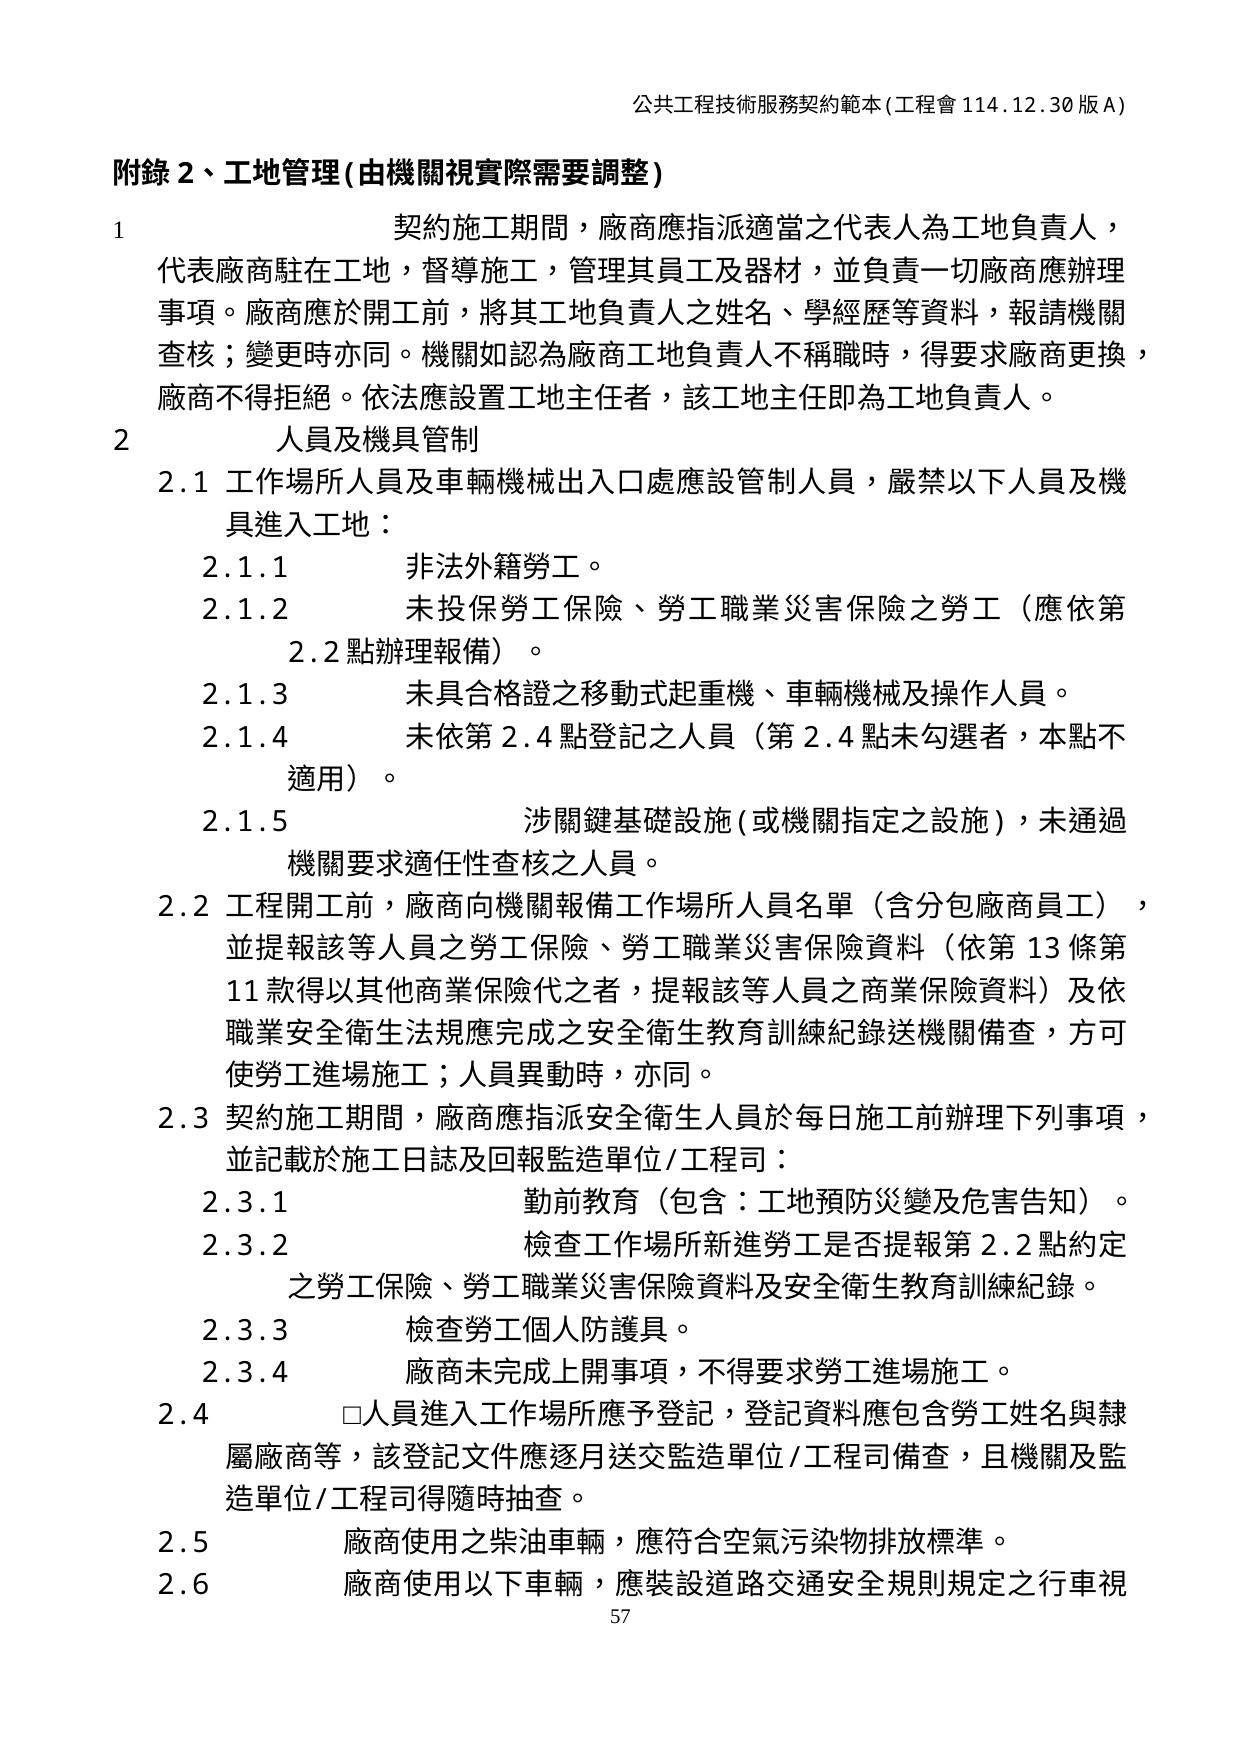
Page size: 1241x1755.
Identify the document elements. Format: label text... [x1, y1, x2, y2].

list 檢查工作場所新進勞工是否提報第2.2點約定之勞工保險、勞工職業災害保險資料及安全衛生教育訓練紀錄。 [201, 1221, 1128, 1306]
list 契約施工期間，廠商應指派安全衛生人員於每日施工前辦理下列事項，並記載於施工日誌及回報監造單位/工程司： [157, 1094, 1128, 1179]
list 工程開工前，廠商向機關報備工作場所人員名單（含分包廠商員工），並提報該等人員之勞工保險、勞工職業災害保險資料（依第13條第11款得以其他商業保險代之者，提報該等人員之商業保險資料）及依職業安全衛生法規應完成之安全衛生教育訓練紀錄送機關備查，方可使勞工進場施工；人員異動時，亦同。 [157, 882, 1128, 1094]
list 非法外籍勞工。 [201, 543, 1128, 586]
list 契約施工期間，廠商應指派適當之代表人為工地負責人，代表廠商駐在工地，督導施工，管理其員工及器材，並負責一切廠商應辦理事項。廠商應於開工前，將其工地負責人之姓名、學經歷等資料，報請機關查核；變更時亦同。機關如認為廠商工地負責人不稱職時，得要求廠商更換，廠商不得拒絕。依法應設置工地主任者，該工地主任即為工地負責人。 [112, 205, 1128, 416]
list 廠商使用之柴油車輛，應符合空氣污染物排放標準。 [157, 1518, 1128, 1561]
text 附錄2、工地管理(由機關視實際需要調整) [112, 150, 1128, 192]
list 勤前教育（包含：工地預防災變及危害告知）。 [201, 1179, 1128, 1221]
list 廠商未完成上開事項，不得要求勞工進場施工。 [201, 1348, 1128, 1391]
list 未具合格證之移動式起重機、車輛機械及操作人員。 [201, 671, 1128, 713]
list 涉關鍵基礎設施(或機關指定之設施)，未通過機關要求適任性查核之人員。 [201, 798, 1128, 882]
list 人員及機具管制 [112, 416, 1128, 459]
list 未投保勞工保險、勞工職業災害保險之勞工（應依第2.2點辦理報備）。 [201, 586, 1128, 671]
list 未依第2.4點登記之人員（第2.4點未勾選者，本點不適用）。 [201, 713, 1128, 798]
list 工作場所人員及車輛機械出入口處應設管制人員，嚴禁以下人員及機具進入工地： [157, 459, 1128, 543]
list □人員進入工作場所應予登記，登記資料應包含勞工姓名與隸屬廠商等，該登記文件應逐月送交監造單位/工程司備查，且機關及監造單位/工程司得隨時抽查。 [157, 1391, 1128, 1518]
list 廠商使用以下車輛，應裝設道路交通安全規則規定之行車視野輔助系統等相關安全裝置：（由機關於招標時載明；未載明者無。109年1月1日起應依前開規則辦理） [157, 1561, 1128, 1603]
list 檢查勞工個人防護具。 [201, 1306, 1128, 1348]
